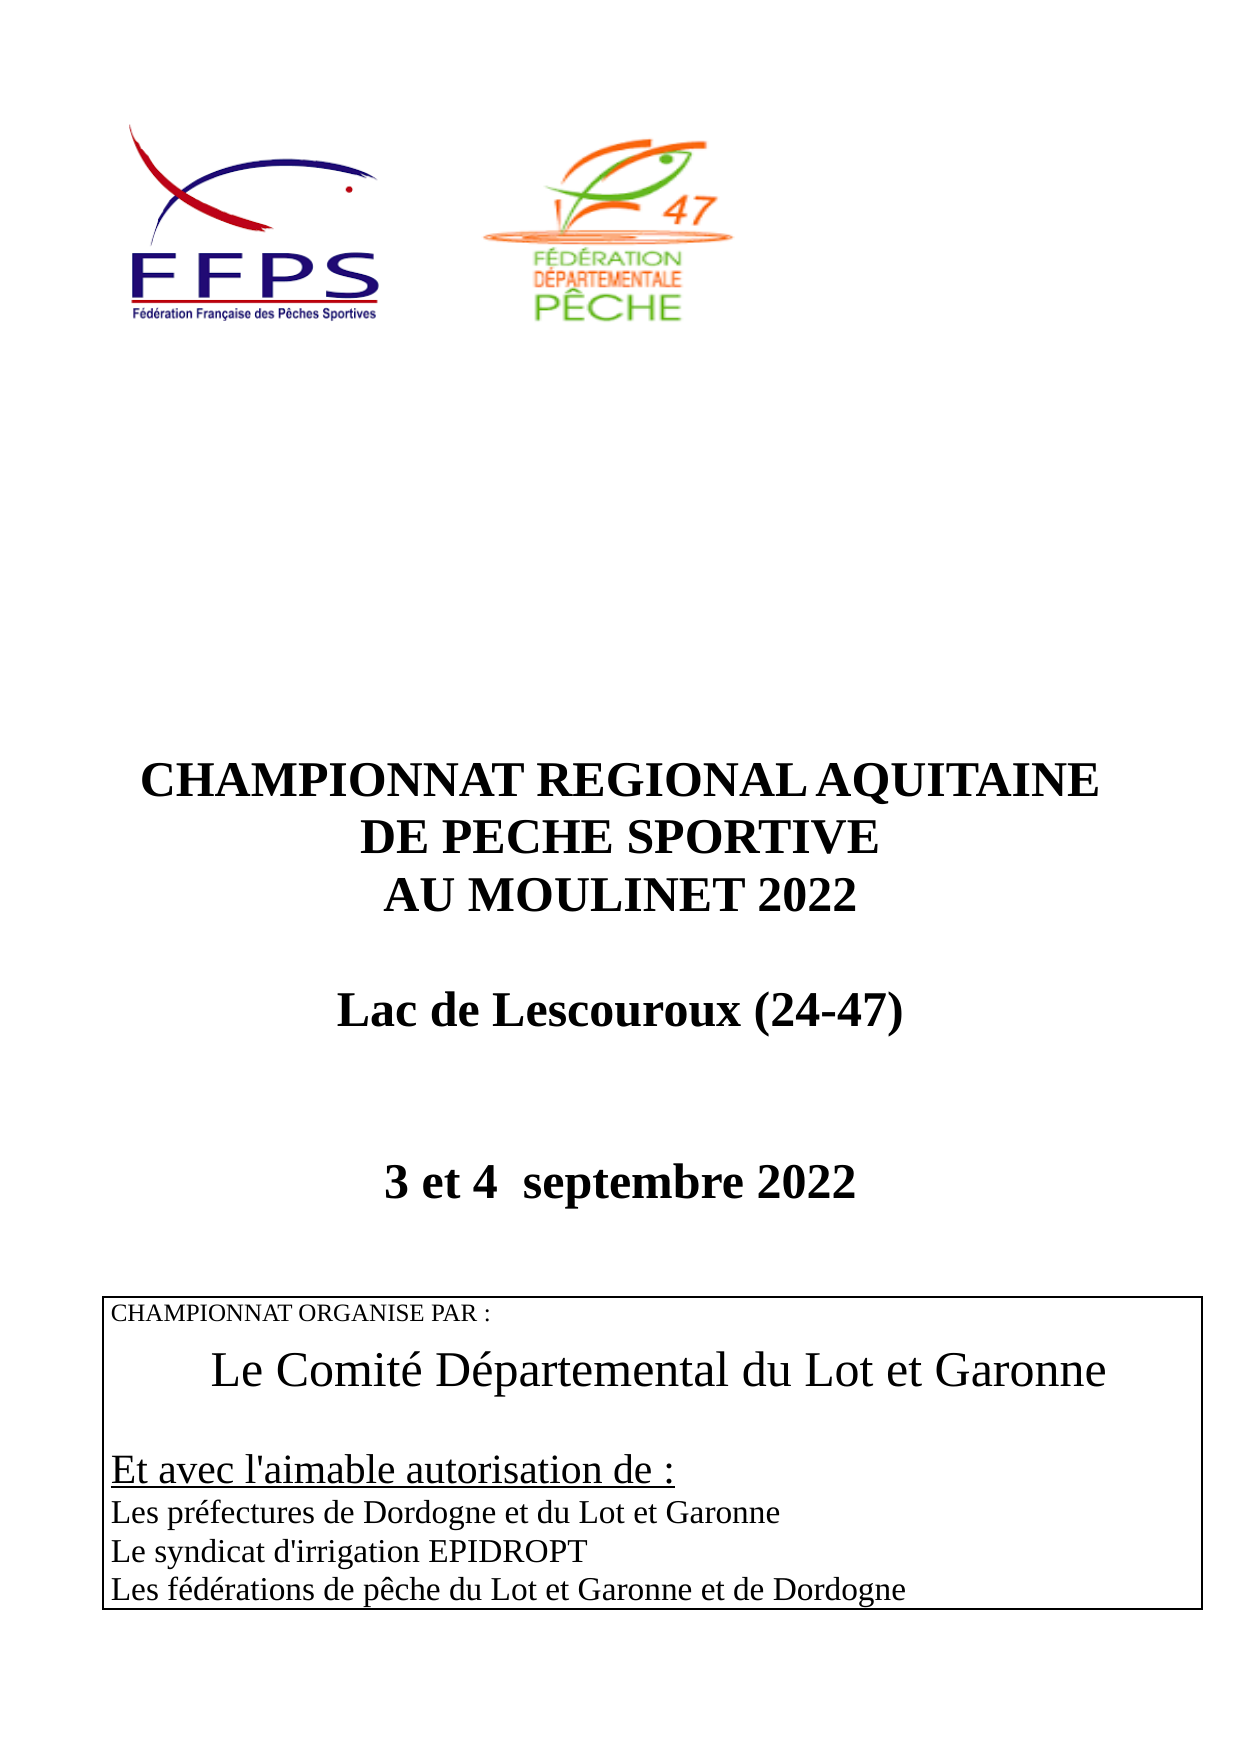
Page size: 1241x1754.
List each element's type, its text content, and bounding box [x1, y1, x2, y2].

text CHAMPIONNAT REGIONAL AQUITAINE DE PECHE SPORTIVE [118, 750, 1122, 865]
text Lac de Lescouroux (24-47) [118, 980, 1122, 1037]
text AU MOULINET 2022 [118, 865, 1122, 922]
table_header CHAMPIONNAT ORGANISE PAR : Le Comité Départemental du Lot et Garonne Et avec l'aimable autorisation de : Les préfectures de Dordogne et du Lot et Garonne Le syndicat d'irrigation EPIDROPT Les fédérations de pêche du Lot et Garonne et de Dordogne Les AAPPMA de Eymet et de La Sauvetat du Dropt [104, 1298, 1201, 1608]
text 3 et 4 septembre 2022 [118, 1152, 1122, 1210]
